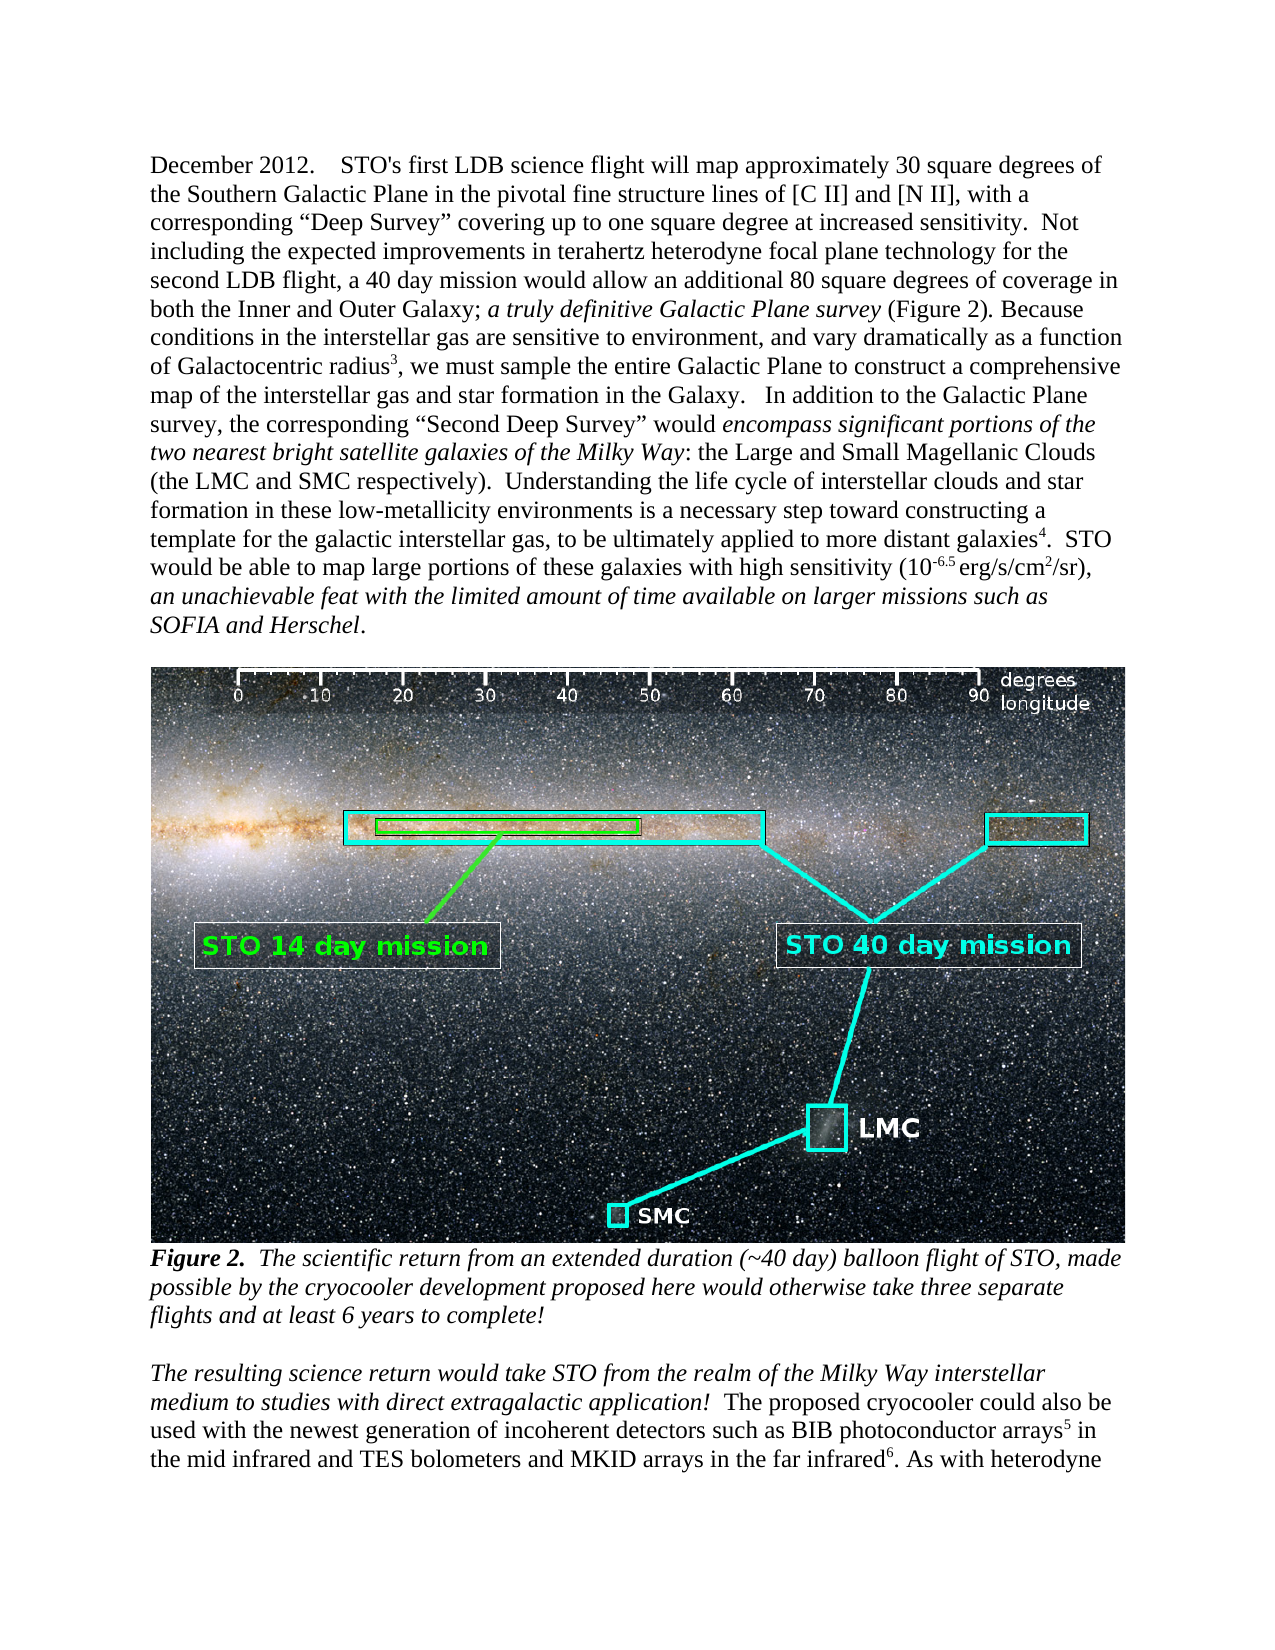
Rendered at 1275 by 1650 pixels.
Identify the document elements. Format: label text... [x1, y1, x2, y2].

picture [150, 667, 1125, 1243]
text Figure 2. The scientific return from an extended duration (~40 day) balloon flight of STO, made possible by the cryocooler development proposed here would otherwise take three separate flights and at least 6 years to complete! [150, 1243, 1125, 1329]
text December 2012. STO's first LDB science flight will map approximately 30 square degrees of the Southern Galactic Plane in the pivotal fine structure lines of [C II] and [N II], with a corresponding “Deep Survey” covering up to one square degree at increased sensitivity. Not including the expected improvements in terahertz heterodyne focal plane technology for the second LDB flight, a 40 day mission would allow an additional 80 square degrees of coverage in both the Inner and Outer Galaxy; a truly definitive Galactic Plane survey (Figure 2). Because conditions in the interstellar gas are sensitive to environment, and vary dramatically as a function of Galactocentric radius3, we must sample the entire Galactic Plane to construct a comprehensive map of the interstellar gas and star formation in the Galaxy. In addition to the Galactic Plane survey, the corresponding “Second Deep Survey” would encompass significant portions of the two nearest bright satellite galaxies of the Milky Way: the Large and Small Magellanic Clouds (the LMC and SMC respectively). Understanding the life cycle of interstellar clouds and star formation in these low-metallicity environments is a necessary step toward constructing a template for the galactic interstellar gas, to be ultimately applied to more distant galaxies4. STO would be able to map large portions of these galaxies with high sensitivity (10-6.5 erg/s/cm2/sr), an unachievable feat with the limited amount of time available on larger missions such as SOFIA and Herschel. [150, 150, 1125, 639]
text The resulting science return would take STO from the realm of the Milky Way interstellar medium to studies with direct extragalactic application! The proposed cryocooler could also be used with the newest generation of incoherent detectors such as BIB photoconductor arrays5 in the mid infrared and TES bolometers and MKID arrays in the far infrared6. As with heterodyne [150, 1358, 1125, 1473]
